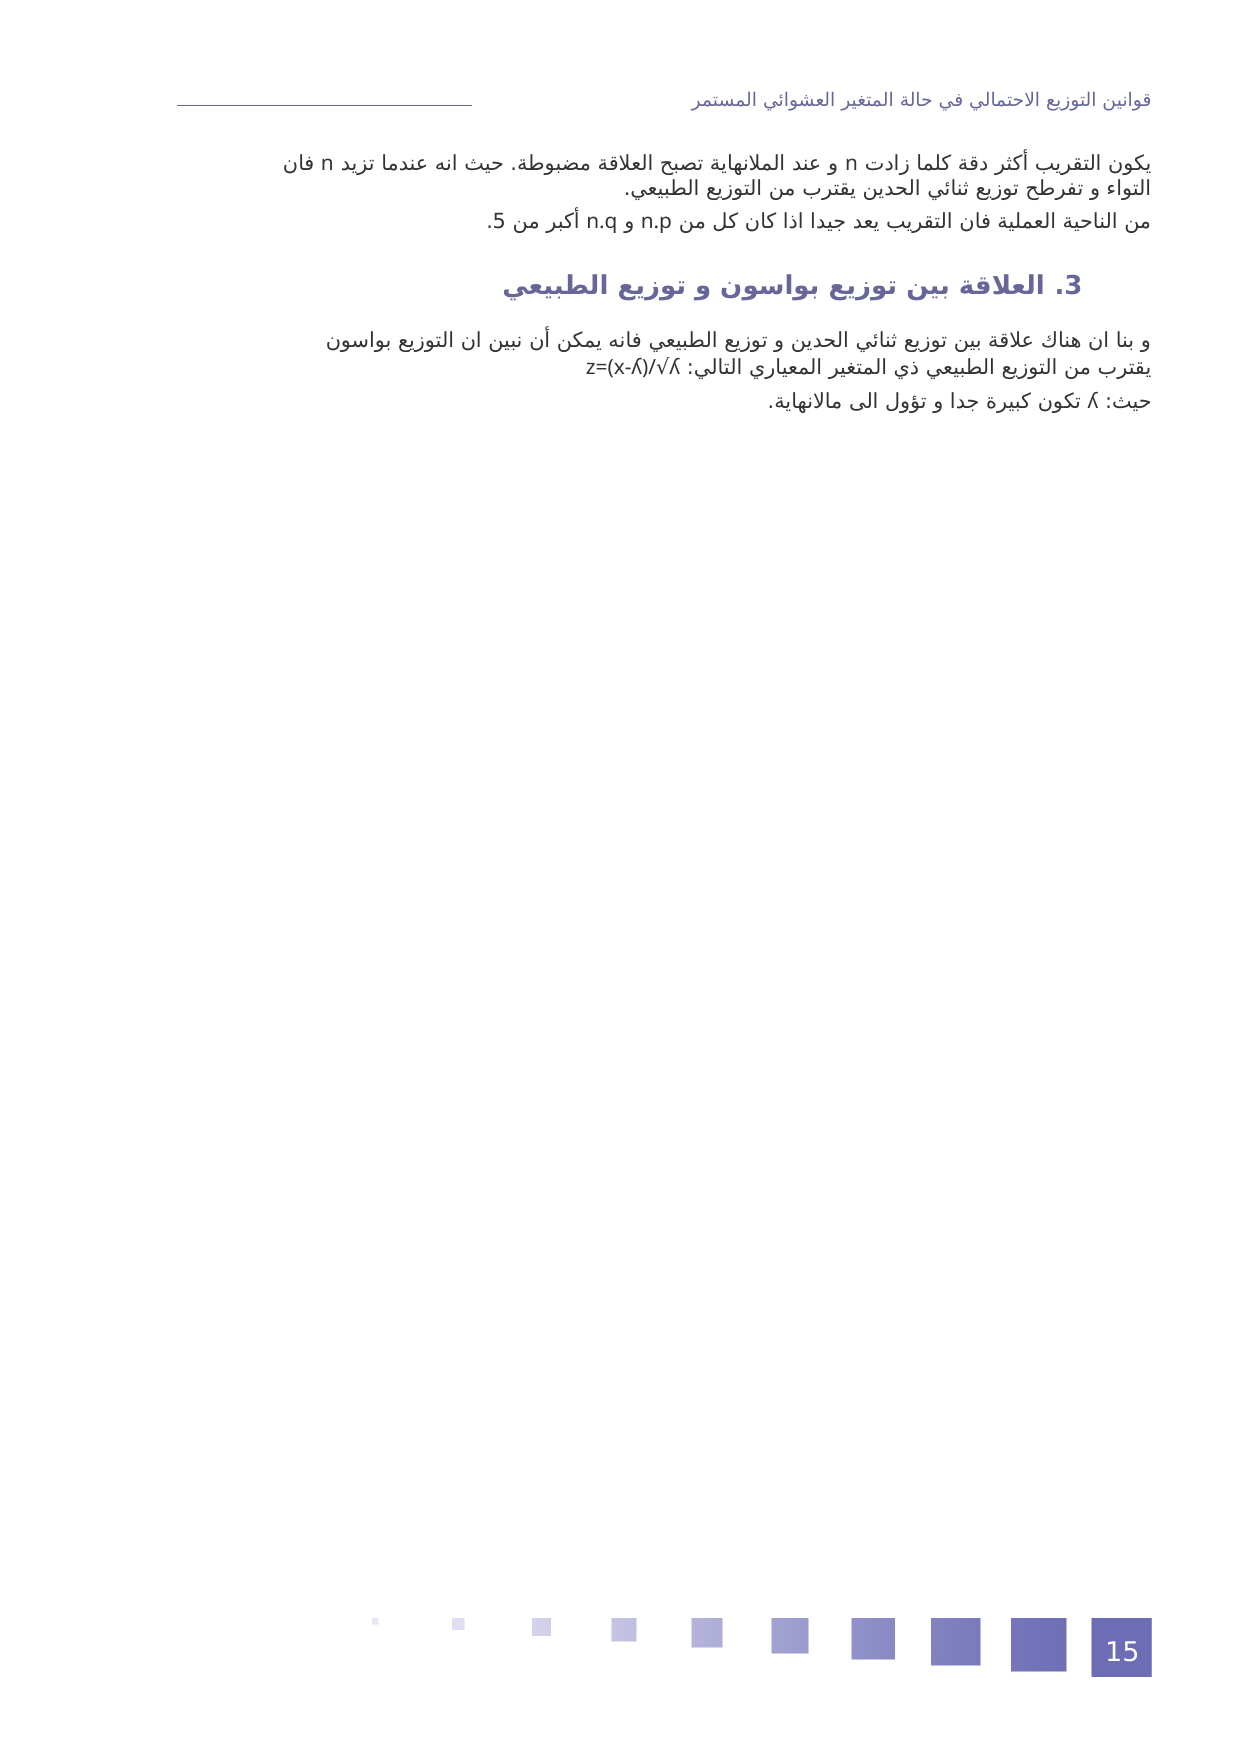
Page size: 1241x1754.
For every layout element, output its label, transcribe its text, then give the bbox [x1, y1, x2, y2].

text من الناحية العملية فان التقريب يعد جيدا اذا كان كل من n.p و n.q أكبر من 5. [266, 206, 1152, 235]
text يكون التقريب أكثر دقة كلما زادت n و عند الملانهاية تصبح العلاقة مضبوطة. حيث انه عندما تزيد n فان التواء و تفرطح توزيع ثنائي الحدين يقترب من التوزيع الطبيعي. [266, 124, 1152, 200]
text و بنا ان هناك علاقة بين توزيع ثنائي الحدين و توزيع الطبيعي فانه يمكن أن نبين ان التوزيع بواسون يقترب من التوزيع الطبيعي ذي المتغير المعياري التالي: z=(x-ʎ)/√ʎ [266, 328, 1152, 381]
title العلاقة بين توزيع بواسون و توزيع الطبيعي [266, 270, 1093, 300]
text حيث: ʎ تكون كبيرة جدا و تؤول الى مالانهاية. [266, 386, 1152, 415]
picture [177, 1618, 1152, 1677]
